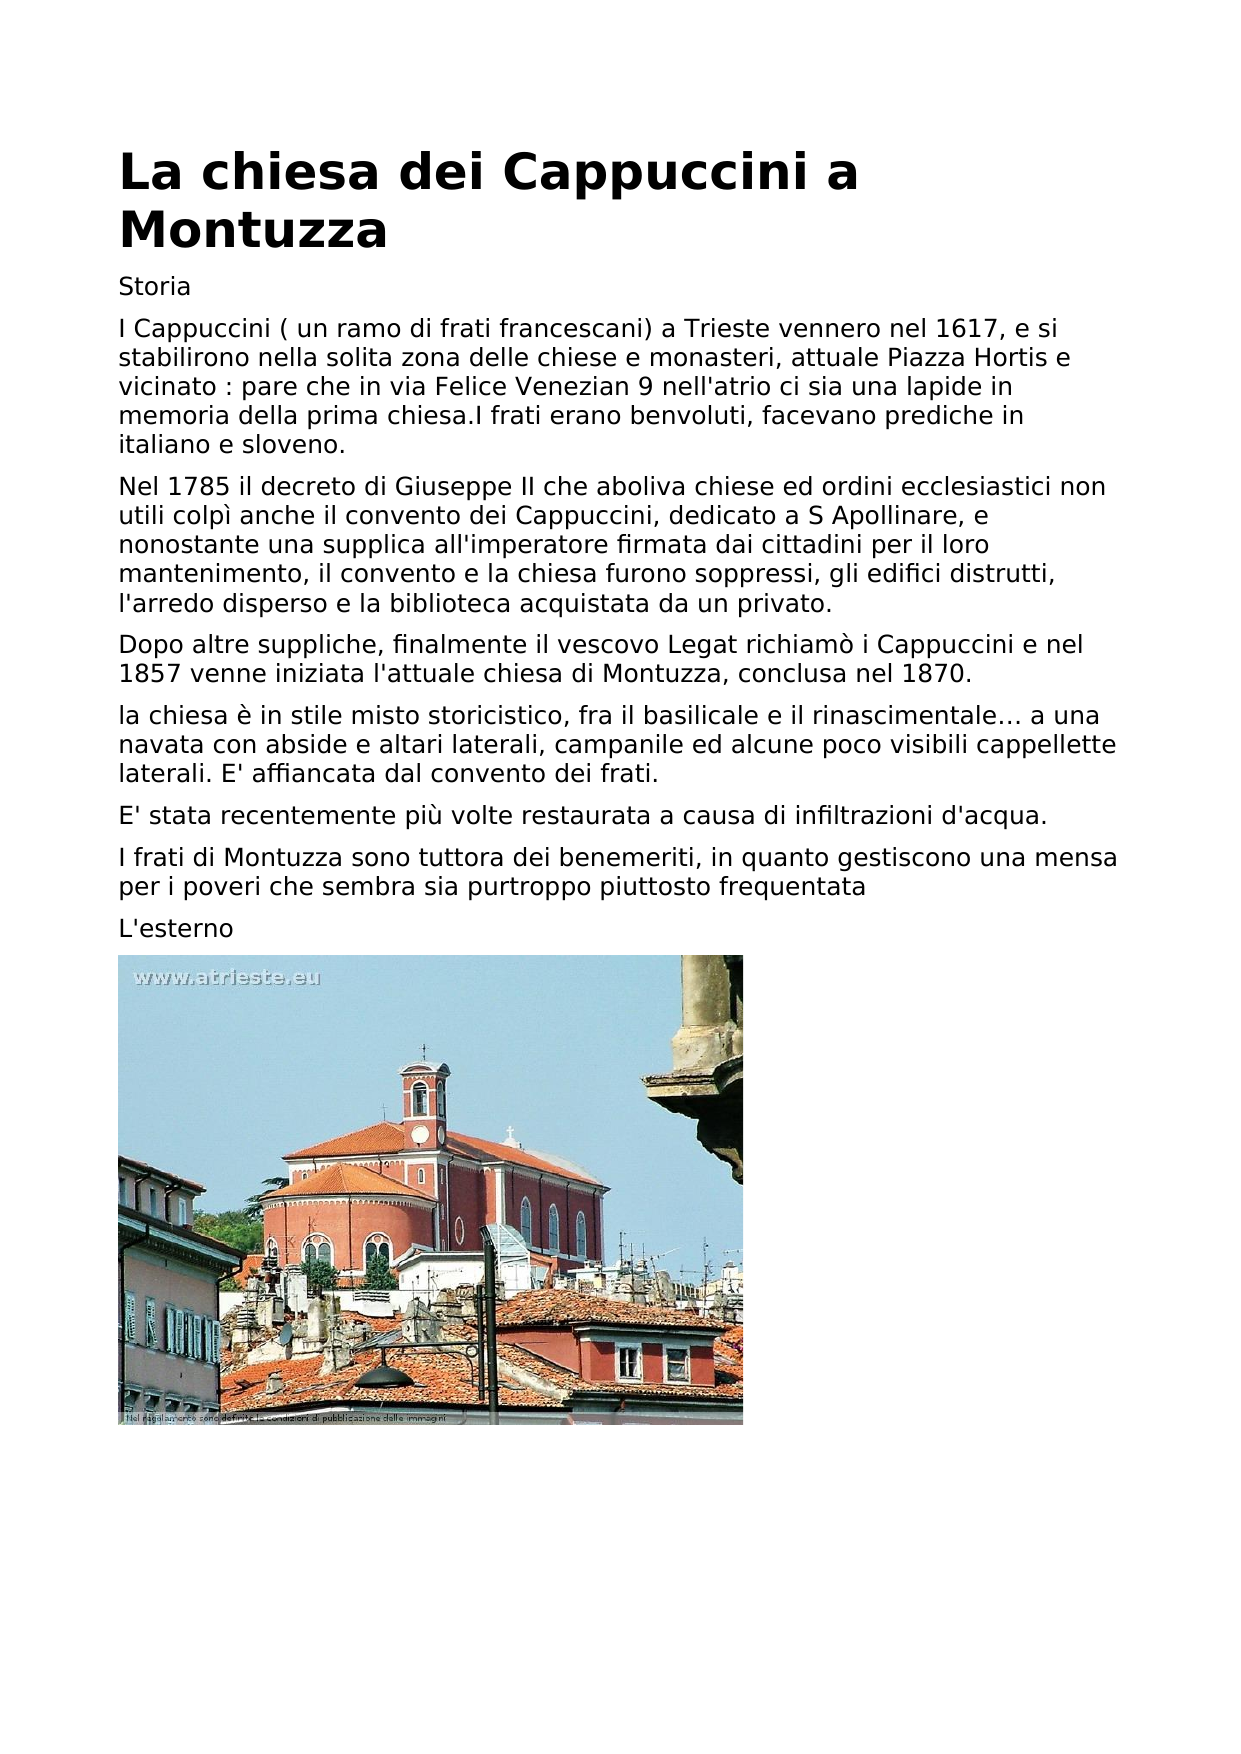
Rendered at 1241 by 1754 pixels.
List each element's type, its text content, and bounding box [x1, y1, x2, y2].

text I frati di Montuzza sono tuttora dei benemeriti, in quanto gestiscono una mensa per i poveri che sembra sia purtroppo piuttosto frequentata [118, 843, 1122, 901]
text Nel 1785 il decreto di Giuseppe II che aboliva chiese ed ordini ecclesiastici non utili colpì anche il convento dei Cappuccini, dedicato a S Apollinare, e nonostante una supplica all'imperatore firmata dai cittadini per il loro mantenimento, il convento e la chiesa furono soppressi, gli edifici distrutti, l'arredo disperso e la biblioteca acquistata da un privato. [118, 472, 1122, 618]
text Dopo altre suppliche, finalmente il vescovo Legat richiamò i Cappuccini e nel 1857 venne iniziata l'attuale chiesa di Montuzza, conclusa nel 1870. [118, 630, 1122, 689]
text la chiesa è in stile misto storicistico, fra il basilicale e il rinascimentale… a una navata con abside e altari laterali, campanile ed alcune poco visibili cappellette laterali. E' affiancata dal convento dei frati. [118, 701, 1122, 789]
text E' stata recentemente più volte restaurata a causa di infiltrazioni d'acqua. [118, 801, 1122, 830]
text Storia [118, 272, 1122, 301]
picture [118, 955, 744, 1425]
text L'esterno [118, 914, 1122, 943]
subtitle La chiesa dei Cappuccini a Montuzza [118, 143, 1122, 259]
text I Cappuccini ( un ramo di frati francescani) a Trieste vennero nel 1617, e si stabilirono nella solita zona delle chiese e monasteri, attuale Piazza Hortis e vicinato : pare che in via Felice Venezian 9 nell'atrio ci sia una lapide in memoria della prima chiesa.I frati erano benvoluti, facevano prediche in italiano e sloveno. [118, 314, 1122, 459]
